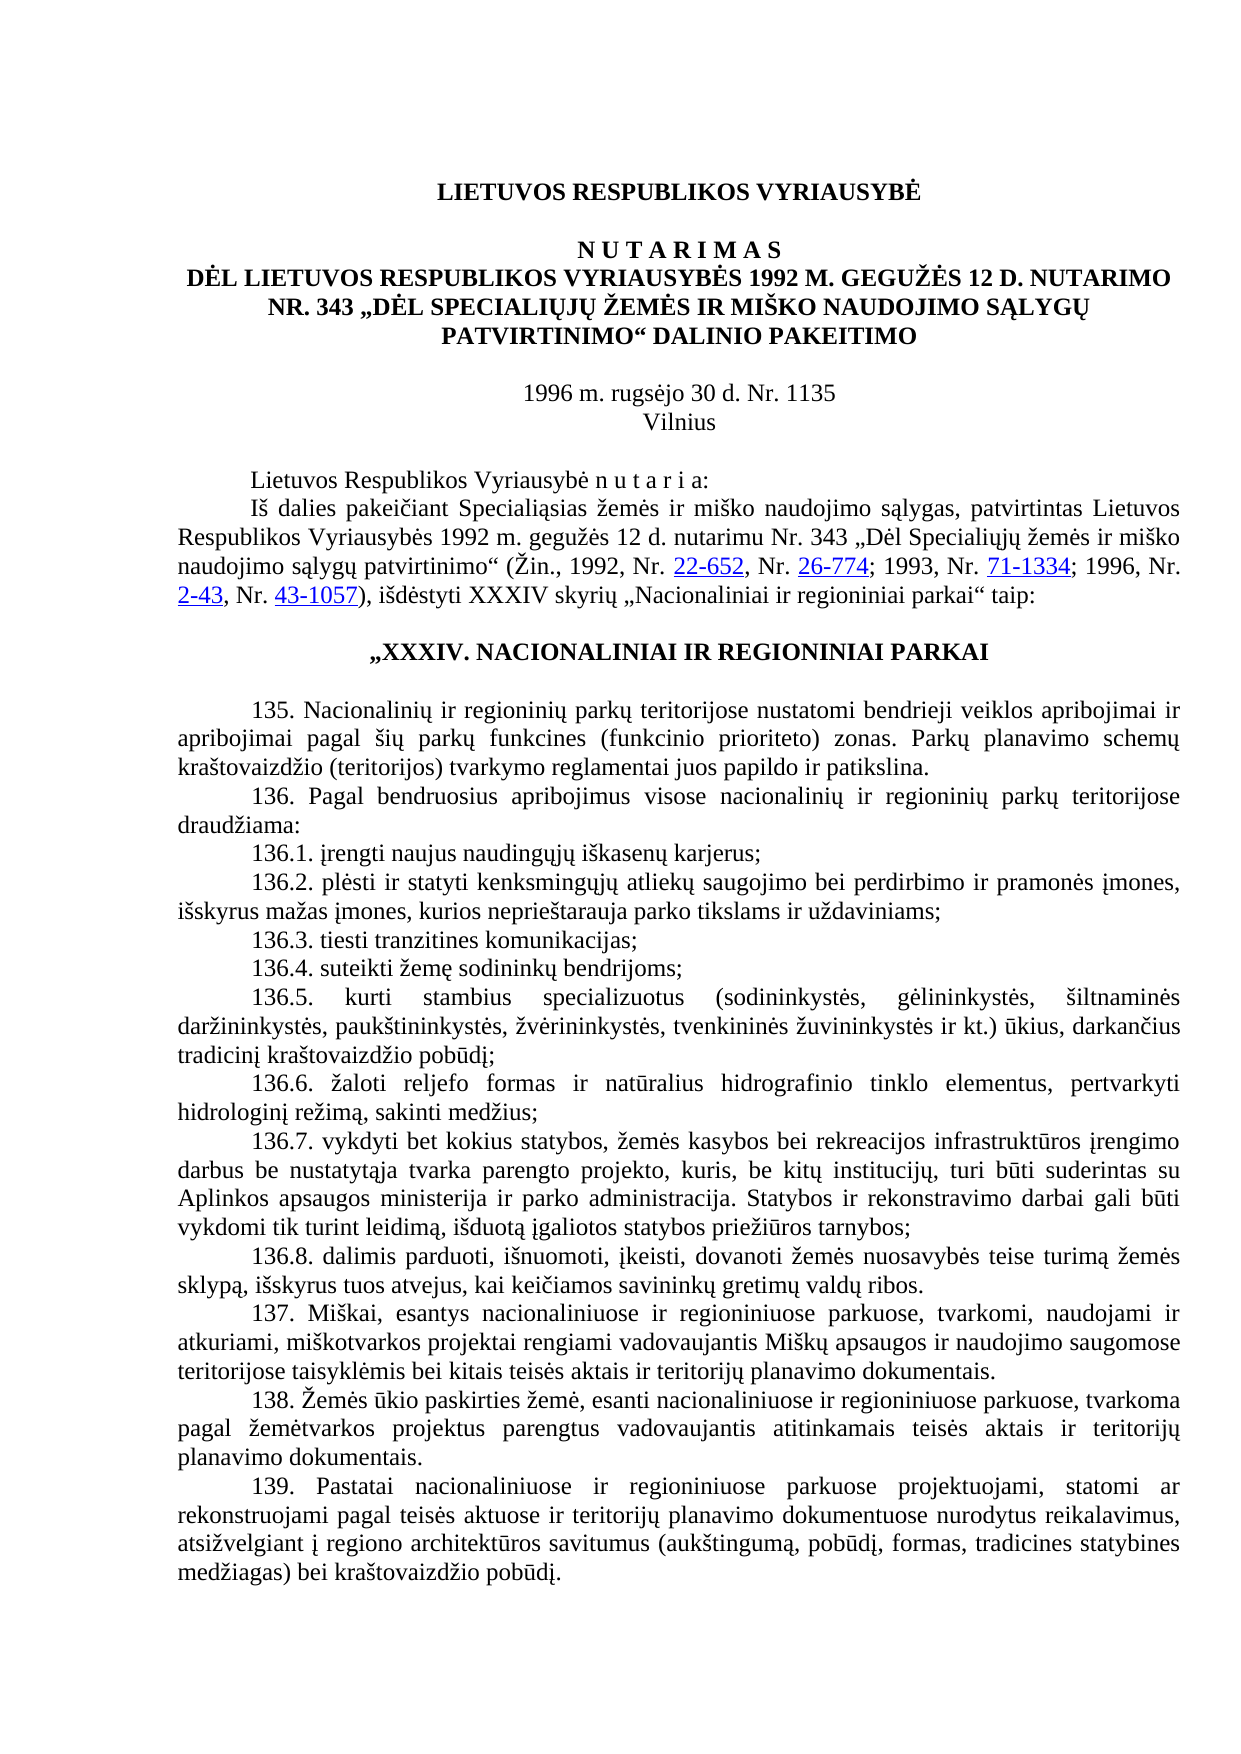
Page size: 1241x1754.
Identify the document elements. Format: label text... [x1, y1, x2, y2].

text N U T A R I M A S [177, 235, 1181, 263]
text LIETUVOS RESPUBLIKOS VYRIAUSYBĖ [177, 177, 1181, 206]
text 135. Nacionalinių ir regioninių parkų teritorijose nustatomi bendrieji veiklos apribojimai ir apribojimai pagal šių parkų funkcines (funkcinio prioriteto) zonas. Parkų planavimo schemų kraštovaizdžio (teritorijos) tvarkymo reglamentai juos papildo ir patikslina. [177, 695, 1181, 781]
text 136.3. tiesti tranzitines komunikacijas; [177, 925, 1181, 953]
text 136.6. žaloti reljefo formas ir natūralius hidrografinio tinklo elementus, pertvarkyti hidrologinį režimą, sakinti medžius; [177, 1068, 1181, 1126]
text 136.5. kurti stambius specializuotus (sodininkystės, gėlininkystės, šiltnaminės daržininkystės, paukštininkystės, žvėrininkystės, tvenkininės žuvininkystės ir kt.) ūkius, darkančius tradicinį kraštovaizdžio pobūdį; [177, 982, 1181, 1068]
text Lietuvos Respublikos Vyriausybė nutaria: [177, 465, 1181, 493]
text Iš dalies pakeičiant Specialiąsias žemės ir miško naudojimo sąlygas, patvirtintas Lietuvos Respublikos Vyriausybės 1992 m. gegužės 12 d. nutarimu Nr. 343 „Dėl Specialiųjų žemės ir miško naudojimo sąlygų patvirtinimo“ (Žin., 1992, Nr. 22-652, Nr. 26-774; 1993, Nr. 71-1334; 1996, Nr. 2-43, Nr. 43-1057), išdėstyti XXXIV skyrių „Nacionaliniai ir regioniniai parkai“ taip: [177, 493, 1181, 608]
text 137. Miškai, esantys nacionaliniuose ir regioniniuose parkuose, tvarkomi, naudojami ir atkuriami, miškotvarkos projektai rengiami vadovaujantis Miškų apsaugos ir naudojimo saugomose teritorijose taisyklėmis bei kitais teisės aktais ir teritorijų planavimo dokumentais. [177, 1298, 1181, 1385]
text 136.7. vykdyti bet kokius statybos, žemės kasybos bei rekreacijos infrastruktūros įrengimo darbus be nustatytąja tvarka parengto projekto, kuris, be kitų institucijų, turi būti suderintas su Aplinkos apsaugos ministerija ir parko administracija. Statybos ir rekonstravimo darbai gali būti vykdomi tik turint leidimą, išduotą įgaliotos statybos priežiūros tarnybos; [177, 1126, 1181, 1241]
text 1996 m. rugsėjo 30 d. Nr. 1135 [177, 378, 1181, 407]
text 136.4. suteikti žemę sodininkų bendrijoms; [177, 953, 1181, 982]
text Vilnius [177, 407, 1181, 436]
text 138. Žemės ūkio paskirties žemė, esanti nacionaliniuose ir regioniniuose parkuose, tvarkoma pagal žemėtvarkos projektus parengtus vadovaujantis atitinkamais teisės aktais ir teritorijų planavimo dokumentais. [177, 1385, 1181, 1471]
text 136.1. įrengti naujus naudingųjų iškasenų karjerus; [177, 838, 1181, 867]
text 136.8. dalimis parduoti, išnuomoti, įkeisti, dovanoti žemės nuosavybės teise turimą žemės sklypą, išskyrus tuos atvejus, kai keičiamos savininkų gretimų valdų ribos. [177, 1241, 1181, 1298]
text DĖL LIETUVOS RESPUBLIKOS VYRIAUSYBĖS 1992 M. GEGUŽĖS 12 D. NUTARIMO NR. 343 „DĖL SPECIALIŲJŲ ŽEMĖS IR MIŠKO NAUDOJIMO SĄLYGŲ PATVIRTINIMO“ DALINIO PAKEITIMO [177, 263, 1181, 350]
text 136.2. plėsti ir statyti kenksmingųjų atliekų saugojimo bei perdirbimo ir pramonės įmones, išskyrus mažas įmones, kurios neprieštarauja parko tikslams ir uždaviniams; [177, 867, 1181, 925]
text „XXXIV. Nacionaliniai ir regioniniai parkai [177, 637, 1181, 666]
text 139. Pastatai nacionaliniuose ir regioniniuose parkuose projektuojami, statomi ar rekonstruojami pagal teisės aktuose ir teritorijų planavimo dokumentuose nurodytus reikalavimus, atsižvelgiant į regiono architektūros savitumus (aukštingumą, pobūdį, formas, tradicines statybines medžiagas) bei kraštovaizdžio pobūdį. [177, 1471, 1181, 1586]
text 136. Pagal bendruosius apribojimus visose nacionalinių ir regioninių parkų teritorijose draudžiama: [177, 781, 1181, 838]
